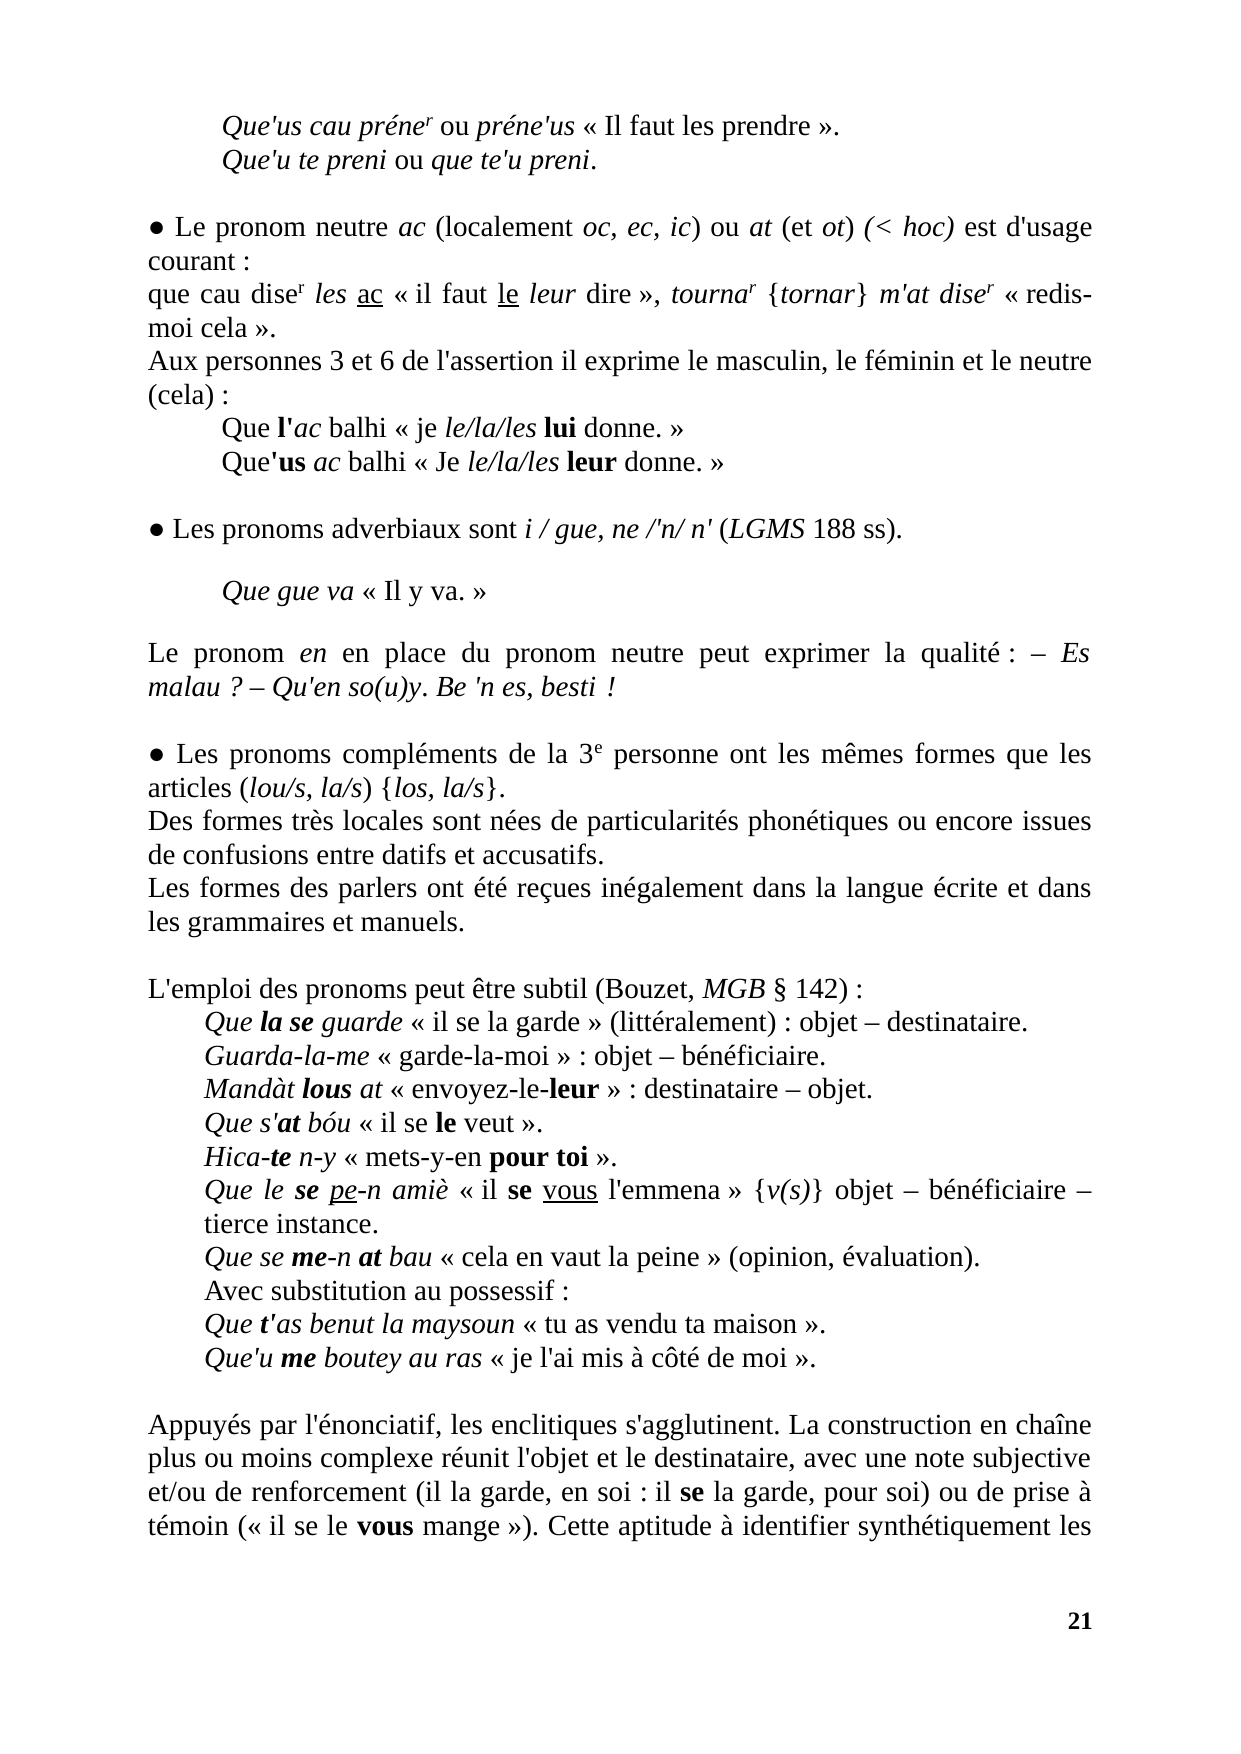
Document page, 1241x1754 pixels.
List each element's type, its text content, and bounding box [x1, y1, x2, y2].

text Que gue va « Il y va. » [148, 573, 1093, 607]
text Que'us ac balhi « Je le/la/les leur donne. » [148, 444, 1093, 477]
text Que'u te preni ou que te'u preni. [148, 142, 1093, 176]
text Que s'at bóu « il se le veut ». [204, 1105, 1093, 1139]
text ● Les pronoms compléments de la 3e personne ont les mêmes formes que les articles (lou/s, la/s) {los, la/s}. [148, 736, 1093, 803]
text Que t'as benut la maysoun « tu as vendu ta maison ». [204, 1306, 1093, 1340]
text Hica-te n-y « mets-y-en pour toi ». [204, 1139, 1093, 1172]
text ● Les pronoms adverbiaux sont i / gue, ne /'n/ n' (LGMS 188 ss). [148, 511, 1093, 544]
text Mandàt lous at « envoyez-le-leur » : destinataire – objet. [204, 1072, 1093, 1105]
text Que le se pe-n amiè « il se vous l'emmena » {v(s)} objet – bénéficiaire – tierce instance. [204, 1172, 1093, 1239]
text Guarda-la-me « garde-la-moi » : objet – bénéficiaire. [204, 1038, 1093, 1072]
text Le pronom en en place du pronom neutre peut exprimer la qualité : – Es malau ? – Qu'en so(u)y. Be 'n es, besti ! [148, 636, 1093, 703]
text Que'us cau préner ou préne'us « Il faut les prendre ». [148, 108, 1093, 142]
text Des formes très locales sont nées de particularités phonétiques ou encore issues de confusions entre datifs et accusatifs. [148, 803, 1093, 870]
text Avec substitution au possessif : [204, 1273, 1093, 1306]
text Les formes des parlers ont été reçues inégalement dans la langue écrite et dans les grammaires et manuels. [148, 870, 1093, 937]
text ● Le pronom neutre ac (localement oc, ec, ic) ou at (et ot) (< hoc) est d'usage courant : [148, 209, 1093, 276]
text L'emploi des pronoms peut être subtil (Bouzet, MGB § 142) : [148, 971, 1093, 1004]
text Appuyés par l'énonciatif, les enclitiques s'agglutinent. La construction en chaîne plus ou moins complexe réunit l'objet et le destinataire, avec une note subjective et/ou de renforcement (il la garde, en soi : il se la garde, pour soi) ou de prise à témoin (« il se le vous mange »). Cette aptitude à identifier synthétiquement les [148, 1407, 1093, 1541]
text Que la se guarde « il se la garde » (littéralement) : objet – destinataire. [204, 1004, 1093, 1038]
text Que se me-n at bau « cela en vaut la peine » (opinion, évaluation). [204, 1239, 1093, 1273]
text Que l'ac balhi « je le/la/les lui donne. » [148, 410, 1093, 444]
text que cau diser les ac « il faut le leur dire », tournar {tornar} m'at diser « redis-moi cela ». [148, 276, 1093, 343]
text Que'u me boutey au ras « je l'ai mis à côté de moi ». [204, 1340, 1093, 1373]
text Aux personnes 3 et 6 de l'assertion il exprime le masculin, le féminin et le neutre (cela) : [148, 343, 1093, 410]
